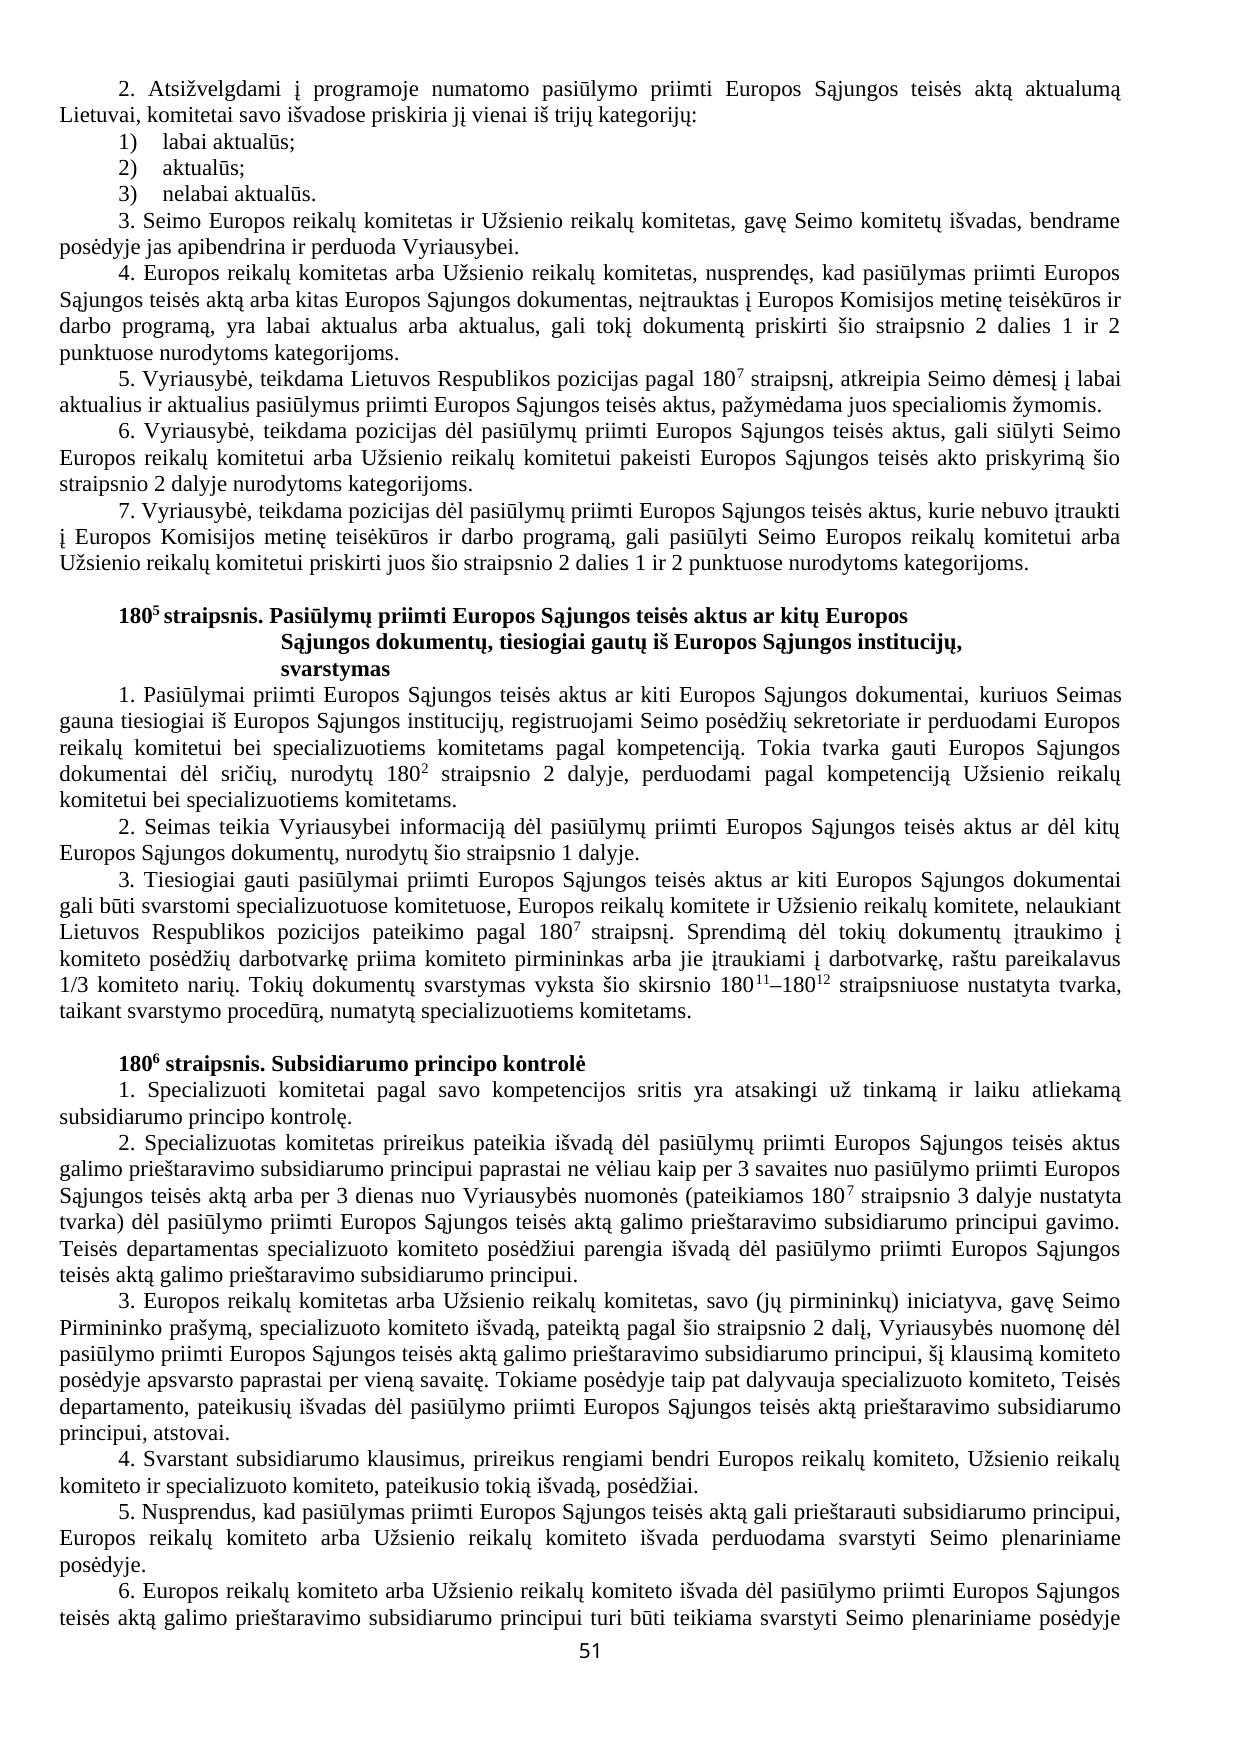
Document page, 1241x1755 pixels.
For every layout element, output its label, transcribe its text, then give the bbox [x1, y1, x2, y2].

text Sąjungos dokumentų, tiesiogiai gautų iš Europos Sąjungos institucijų, [59, 628, 1122, 655]
text 3. Europos reikalų komitetas arba Užsienio reikalų komitetas, savo (jų pirmininkų) iniciatyva, gavę Seimo Pirmininko prašymą, specializuoto komiteto išvadą, pateiktą pagal šio straipsnio 2 dalį, Vyriausybės nuomonę dėl pasiūlymo priimti Europos Sąjungos teisės aktą galimo prieštaravimo subsidiarumo principui, šį klausimą komiteto posėdyje apsvarsto paprastai per vieną savaitę. Tokiame posėdyje taip pat dalyvauja specializuoto komiteto, Teisės departamento, pateikusių išvadas dėl pasiūlymo priimti Europos Sąjungos teisės aktą prieštaravimo subsidiarumo principui, atstovai. [59, 1287, 1122, 1445]
text 6. Europos reikalų komiteto arba Užsienio reikalų komiteto išvada dėl pasiūlymo priimti Europos Sąjungos teisės aktą galimo prieštaravimo subsidiarumo principui turi būti teikiama svarstyti Seimo plenariniame posėdyje [59, 1577, 1122, 1630]
list nelabai aktualūs. [59, 180, 1122, 207]
text 2. Seimas teikia Vyriausybei informaciją dėl pasiūlymų priimti Europos Sąjungos teisės aktus ar dėl kitų Europos Sąjungos dokumentų, nurodytų šio straipsnio 1 dalyje. [59, 813, 1122, 866]
text 3. Tiesiogiai gauti pasiūlymai priimti Europos Sąjungos teisės aktus ar kiti Europos Sąjungos dokumentai gali būti svarstomi specializuotuose komitetuose, Europos reikalų komitete ir Užsienio reikalų komitete, nelaukiant Lietuvos Respublikos pozicijos pateikimo pagal 1807 straipsnį. Sprendimą dėl tokių dokumentų įtraukimo į komiteto posėdžių darbotvarkę priima komiteto pirmininkas arba jie įtraukiami į darbotvarkę, raštu pareikalavus 1/3 komiteto narių. Tokių dokumentų svarstymas vyksta šio skirsnio 18011–18012 straipsniuose nustatyta tvarka, taikant svarstymo procedūrą, numatytą specializuotiems komitetams. [59, 866, 1122, 1024]
text 4. Europos reikalų komitetas arba Užsienio reikalų komitetas, nusprendęs, kad pasiūlymas priimti Europos Sąjungos teisės aktą arba kitas Europos Sąjungos dokumentas, neįtrauktas į Europos Komisijos metinę teisėkūros ir darbo programą, yra labai aktualus arba aktualus, gali tokį dokumentą priskirti šio straipsnio 2 dalies 1 ir 2 punktuose nurodytoms kategorijoms. [59, 259, 1122, 365]
text 5. Nusprendus, kad pasiūlymas priimti Europos Sąjungos teisės aktą gali prieštarauti subsidiarumo principui, Europos reikalų komiteto arba Užsienio reikalų komiteto išvada perduodama svarstyti Seimo plenariniame posėdyje. [59, 1498, 1122, 1577]
text 6. Vyriausybė, teikdama pozicijas dėl pasiūlymų priimti Europos Sąjungos teisės aktus, gali siūlyti Seimo Europos reikalų komitetui arba Užsienio reikalų komitetui pakeisti Europos Sąjungos teisės akto priskyrimą šio straipsnio 2 dalyje nurodytoms kategorijoms. [59, 418, 1122, 497]
subtitle 1806 straipsnis. Subsidiarumo principo kontrolė [59, 1050, 1122, 1076]
list labai aktualūs; [59, 128, 1122, 154]
text 5. Vyriausybė, teikdama Lietuvos Respublikos pozicijas pagal 1807 straipsnį, atkreipia Seimo dėmesį į labai aktualius ir aktualius pasiūlymus priimti Europos Sąjungos teisės aktus, pažymėdama juos specialiomis žymomis. [59, 365, 1122, 418]
list aktualūs; [59, 154, 1122, 180]
text 3. Seimo Europos reikalų komitetas ir Užsienio reikalų komitetas, gavę Seimo komitetų išvadas, bendrame posėdyje jas apibendrina ir perduoda Vyriausybei. [59, 207, 1122, 259]
text 4. Svarstant subsidiarumo klausimus, prireikus rengiami bendri Europos reikalų komiteto, Užsienio reikalų komiteto ir specializuoto komiteto, pateikusio tokią išvadą, posėdžiai. [59, 1445, 1122, 1498]
text 1805 straipsnis. Pasiūlymų priimti Europos Sąjungos teisės aktus ar kitų Europos [59, 602, 1122, 628]
text svarstymas [59, 655, 1122, 681]
text 2. Atsižvelgdami į programoje numatomo pasiūlymo priimti Europos Sąjungos teisės aktą aktualumą Lietuvai, komitetai savo išvadose priskiria jį vienai iš trijų kategorijų: [59, 75, 1122, 128]
text 7. Vyriausybė, teikdama pozicijas dėl pasiūlymų priimti Europos Sąjungos teisės aktus, kurie nebuvo įtraukti į Europos Komisijos metinę teisėkūros ir darbo programą, gali pasiūlyti Seimo Europos reikalų komitetui arba Užsienio reikalų komitetui priskirti juos šio straipsnio 2 dalies 1 ir 2 punktuose nurodytoms kategorijoms. [59, 497, 1122, 576]
text 2. Specializuotas komitetas prireikus pateikia išvadą dėl pasiūlymų priimti Europos Sąjungos teisės aktus galimo prieštaravimo subsidiarumo principui paprastai ne vėliau kaip per 3 savaites nuo pasiūlymo priimti Europos Sąjungos teisės aktą arba per 3 dienas nuo Vyriausybės nuomonės (pateikiamos 1807 straipsnio 3 dalyje nustatyta tvarka) dėl pasiūlymo priimti Europos Sąjungos teisės aktą galimo prieštaravimo subsidiarumo principui gavimo. Teisės departamentas specializuoto komiteto posėdžiui parengia išvadą dėl pasiūlymo priimti Europos Sąjungos teisės aktą galimo prieštaravimo subsidiarumo principui. [59, 1129, 1122, 1287]
text 1. Pasiūlymai priimti Europos Sąjungos teisės aktus ar kiti Europos Sąjungos dokumentai, kuriuos Seimas gauna tiesiogiai iš Europos Sąjungos institucijų, registruojami Seimo posėdžių sekretoriate ir perduodami Europos reikalų komitetui bei specializuotiems komitetams pagal kompetenciją. Tokia tvarka gauti Europos Sąjungos dokumentai dėl sričių, nurodytų 1802 straipsnio 2 dalyje, perduodami pagal kompetenciją Užsienio reikalų komitetui bei specializuotiems komitetams. [59, 681, 1122, 813]
text 1. Specializuoti komitetai pagal savo kompetencijos sritis yra atsakingi už tinkamą ir laiku atliekamą subsidiarumo principo kontrolę. [59, 1076, 1122, 1129]
